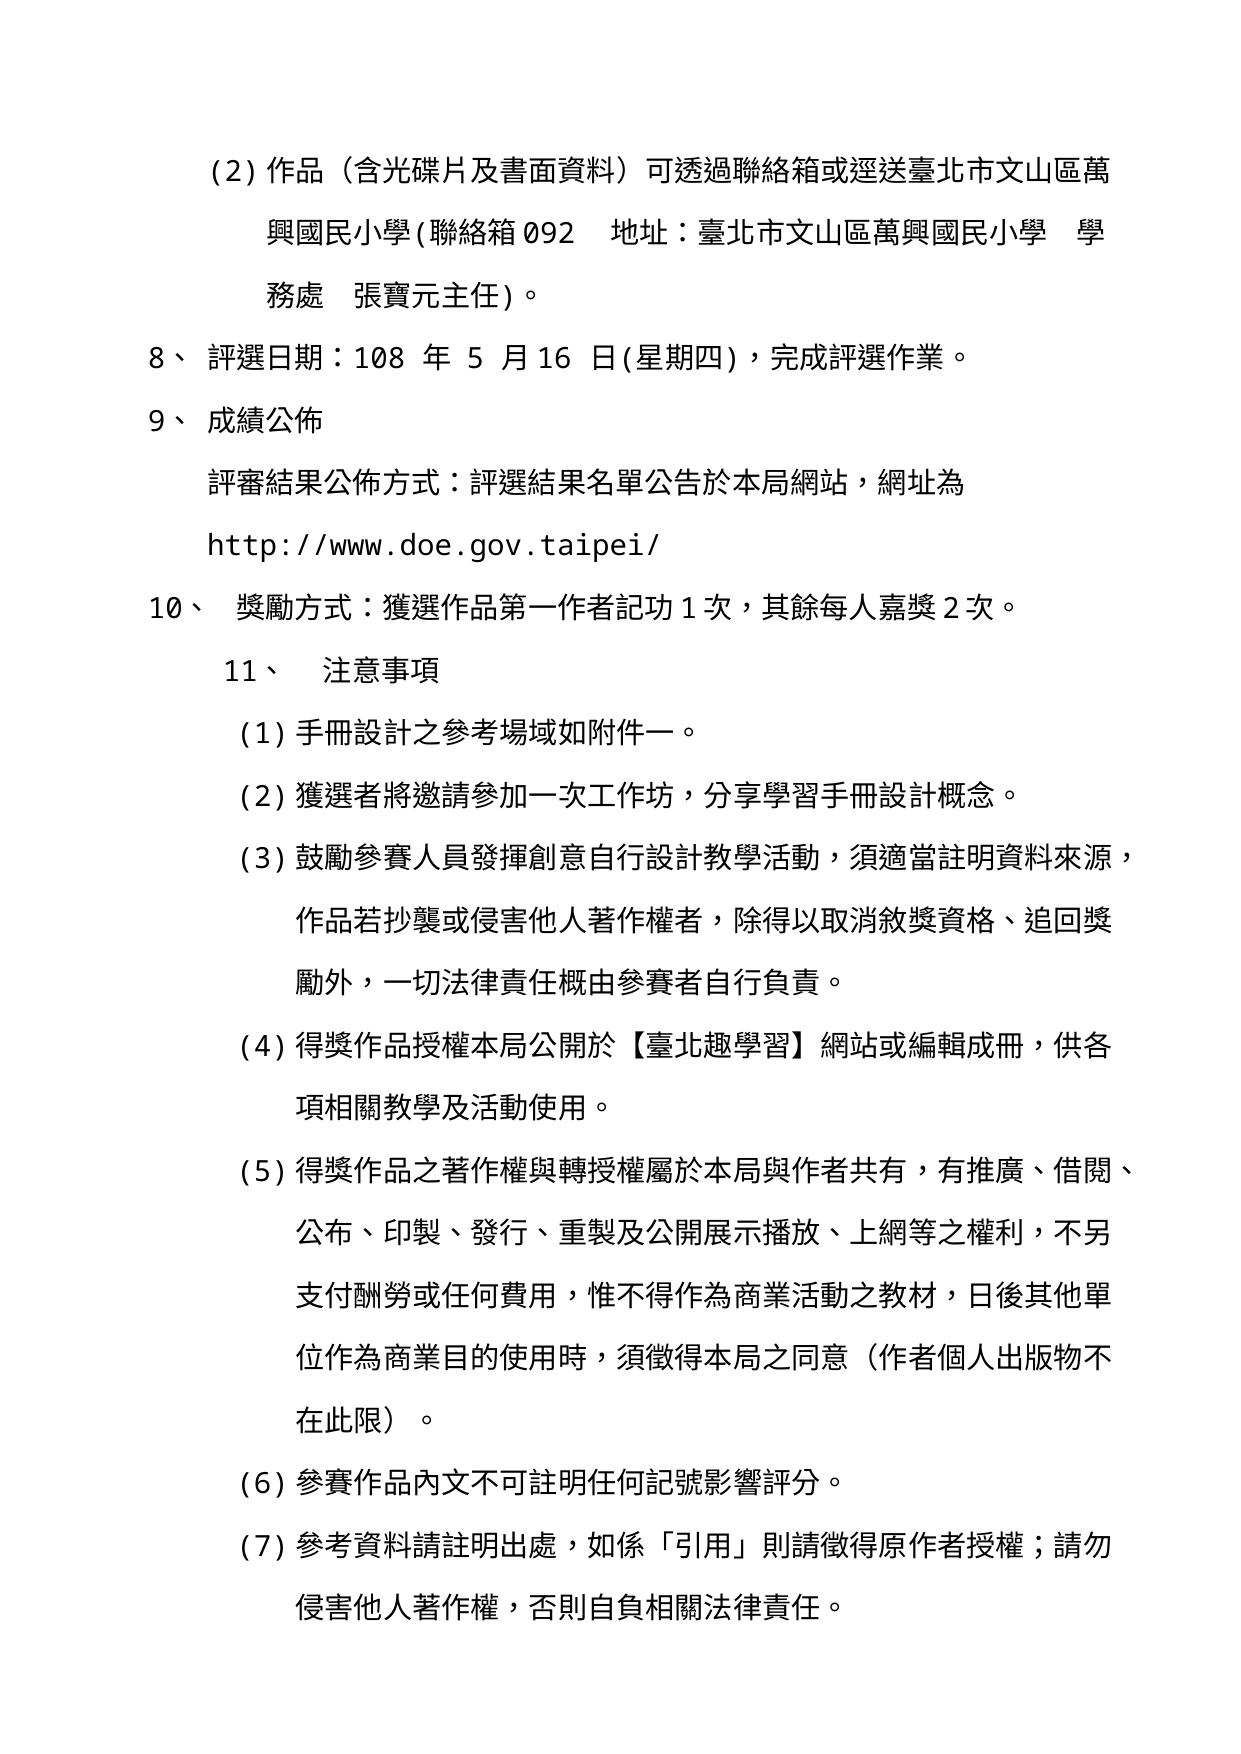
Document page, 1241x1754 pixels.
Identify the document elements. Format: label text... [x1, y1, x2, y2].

list 成績公佈 [148, 377, 1122, 439]
text 評審結果公佈方式：評選結果名單公告於本局網站，網址為 http://www.doe.gov.taipei/ [207, 439, 1122, 564]
list 鼓勵參賽人員發揮創意自行設計教學活動，須適當註明資料來源，作品若抄襲或侵害他人著作權者，除得以取消敘獎資格、追回獎勵外，一切法律責任概由參賽者自行負責。 [236, 814, 1122, 1002]
list 參賽作品內文不可註明任何記號影響評分。 [236, 1439, 1122, 1502]
list 參考資料請註明出處，如係「引用」則請徵得原作者授權；請勿侵害他人著作權，否則自負相關法律責任。 [236, 1502, 1122, 1627]
list 評選日期：108 年 5 月16 日(星期四)，完成評選作業。 [148, 314, 1122, 377]
list 得獎作品授權本局公開於【臺北趣學習】網站或編輯成冊，供各項相關教學及活動使用。 [236, 1002, 1122, 1127]
list 作品（含光碟片及書面資料）可透過聯絡箱或逕送臺北市文山區萬興國民小學(聯絡箱092 地址：臺北市文山區萬興國民小學 學務處 張寶元主任)。 [207, 127, 1122, 314]
list 注意事項 [223, 627, 1122, 689]
list 得獎作品之著作權與轉授權屬於本局與作者共有，有推廣、借閱、公布、印製、發行、重製及公開展示播放、上網等之權利，不另支付酬勞或任何費用，惟不得作為商業活動之教材，日後其他單位作為商業目的使用時，須徵得本局之同意（作者個人出版物不在此限）。 [236, 1127, 1122, 1439]
list 獲選者將邀請參加一次工作坊，分享學習手冊設計概念。 [236, 752, 1122, 814]
list 獎勵方式：獲選作品第一作者記功1次，其餘每人嘉獎2次。 [148, 564, 1122, 627]
list 手冊設計之參考場域如附件一。 [236, 689, 1122, 752]
